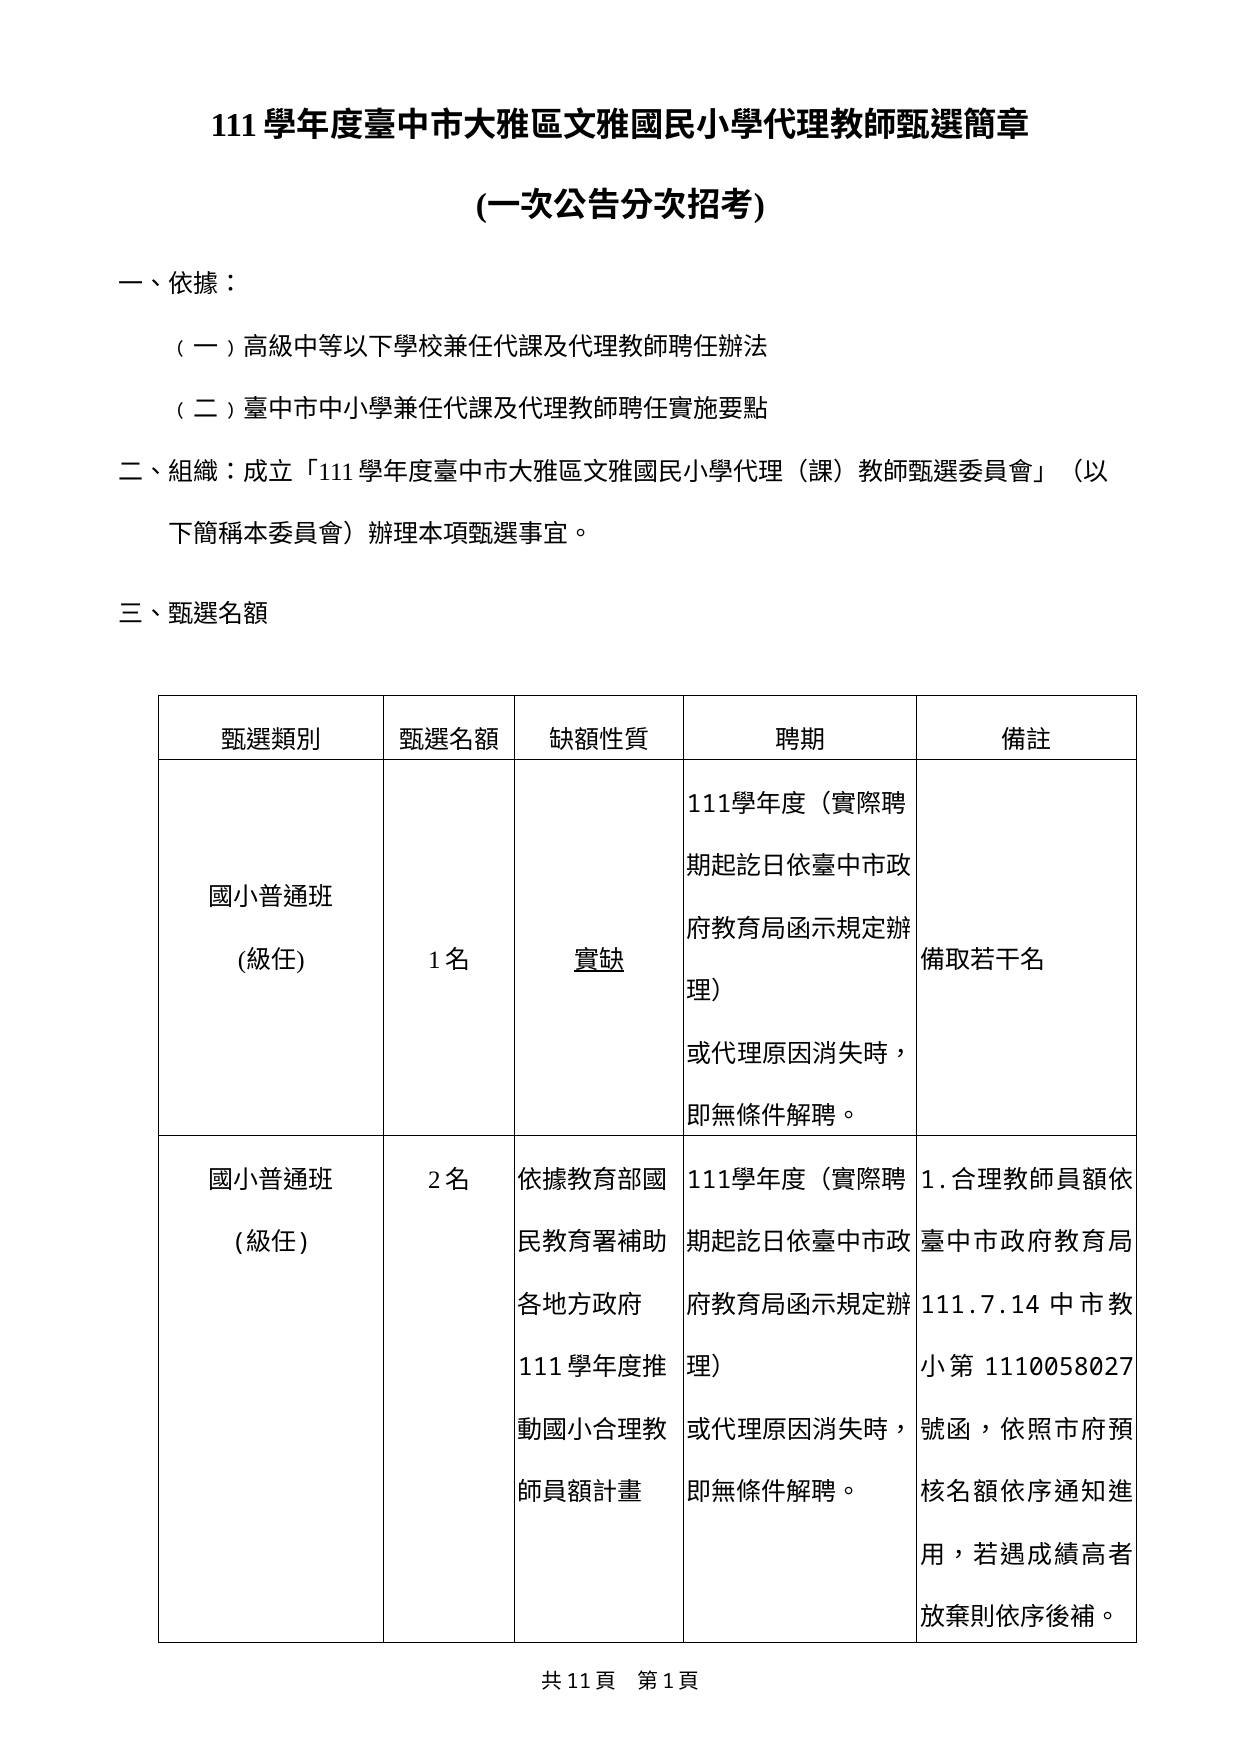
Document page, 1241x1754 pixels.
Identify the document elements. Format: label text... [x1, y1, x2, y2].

table_header 缺額性質 [515, 696, 683, 758]
text 111學年度臺中市大雅區文雅國民小學代理教師甄選簡章 [118, 81, 1122, 143]
table_cell 1名 [384, 760, 514, 1134]
table_header 甄選名額 [384, 696, 514, 758]
table_cell 備取若干名 [917, 760, 1136, 1134]
text 二、組織：成立「111學年度臺中市大雅區文雅國民小學代理（課）教師甄選委員會」（以下簡稱本委員會）辦理本項甄選事宜。 [118, 428, 1122, 553]
table_cell 實缺 [515, 760, 683, 1134]
text ﹙二﹚臺中市中小學兼任代課及代理教師聘任實施要點 [168, 365, 1122, 428]
text 一、依據： [118, 240, 1122, 303]
table_cell 1.合理教師員額依臺中市政府教育局111.7.14中市教小第1110058027號函，依照市府預核名額依序通知進用，若遇成績高者放棄則依序後補。 [917, 1136, 1136, 1642]
table_cell 國小普通班 (級任) [159, 760, 383, 1134]
table_header 甄選類別 [159, 696, 383, 758]
table_header 聘期 [684, 696, 916, 758]
table_cell 111學年度（實際聘期起訖日依臺中市政府教育局函示規定辦理） 或代理原因消失時，即無條件解聘。 [684, 1136, 916, 1642]
text 三、甄選名額 [118, 570, 1122, 632]
table_cell 2名 [384, 1136, 514, 1642]
table_cell 國小普通班 (級任) [159, 1136, 383, 1642]
table_cell 依據教育部國民教育署補助各地方政府111學年度推動國小合理教師員額計畫 [515, 1136, 683, 1642]
text (一次公告分次招考) [118, 160, 1122, 223]
text ﹙一﹚高級中等以下學校兼任代課及代理教師聘任辦法 [168, 303, 1122, 365]
table_header 備註 [917, 696, 1136, 758]
table_cell 111學年度（實際聘期起訖日依臺中市政府教育局函示規定辦理） 或代理原因消失時，即無條件解聘。 [684, 760, 916, 1134]
